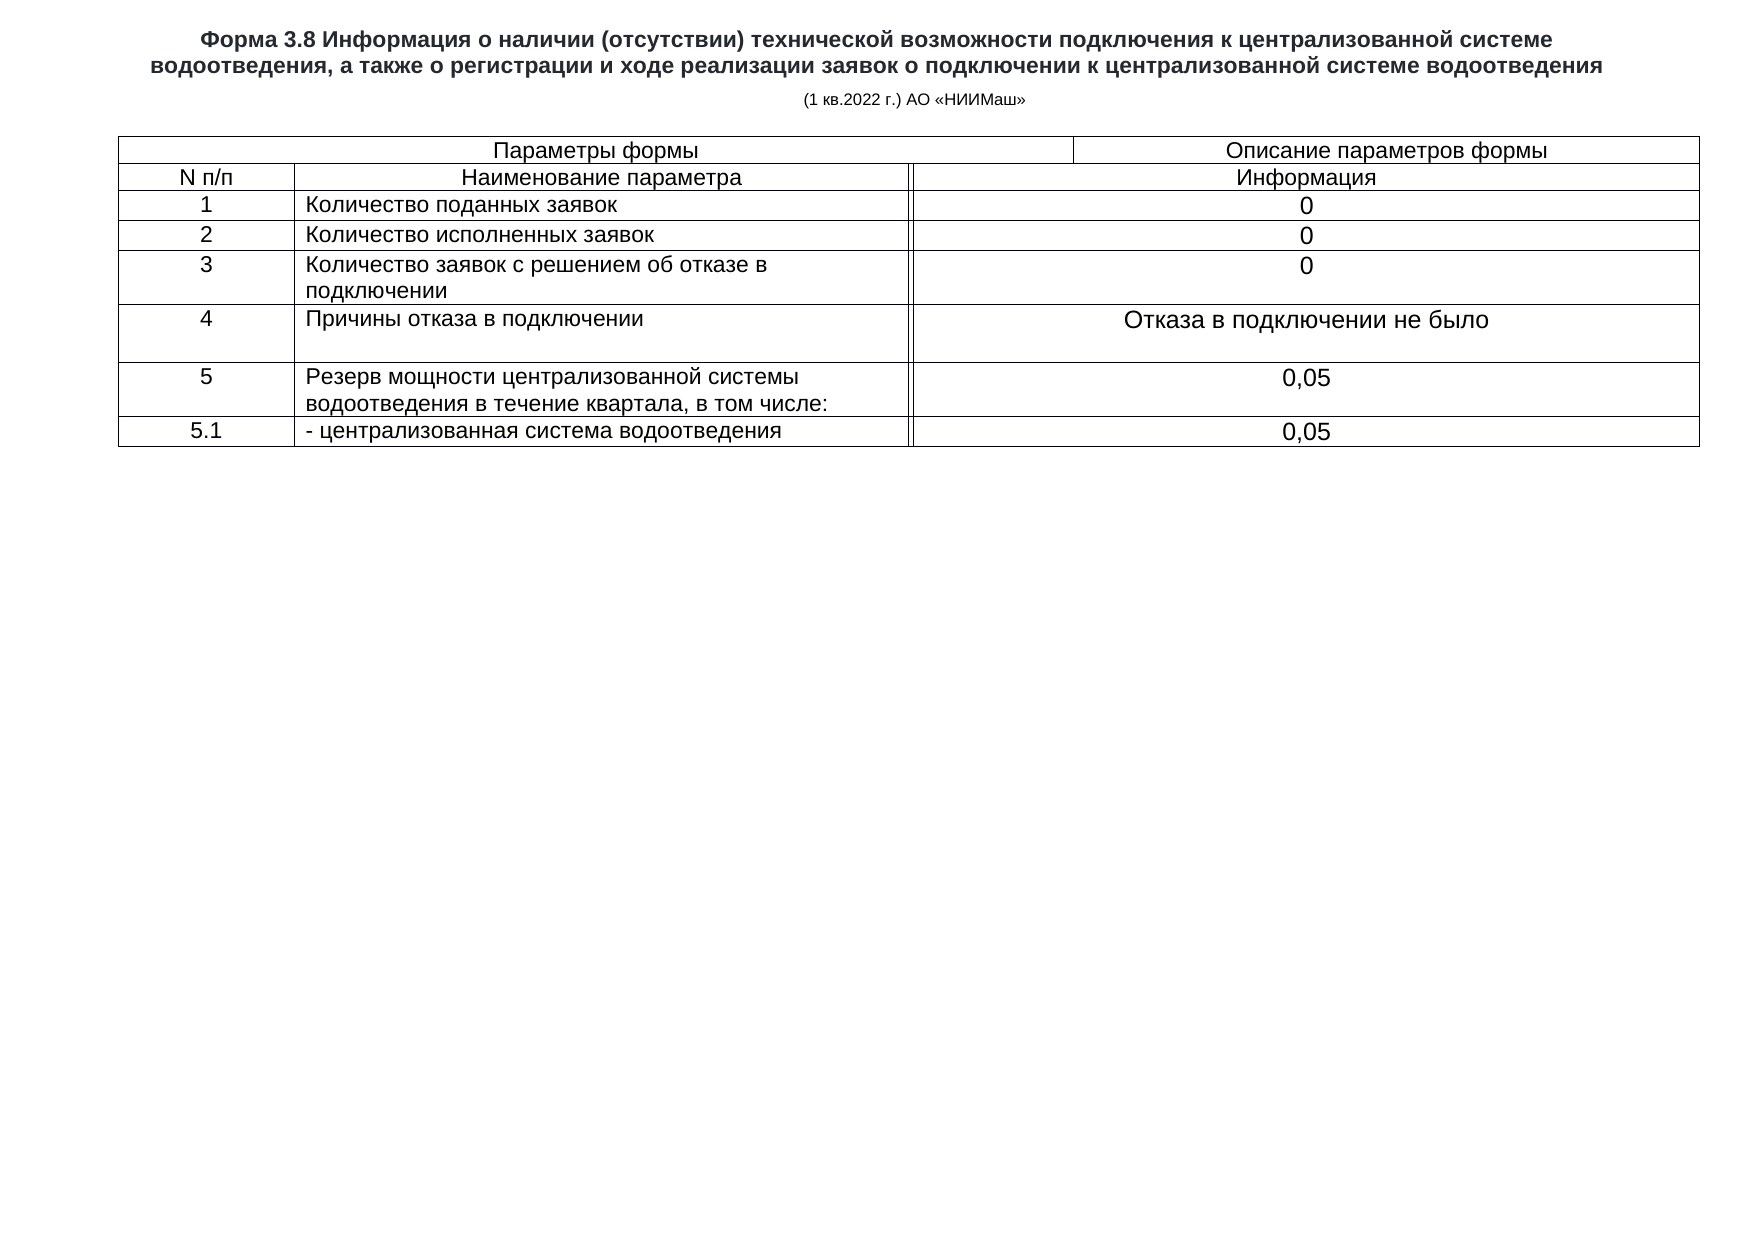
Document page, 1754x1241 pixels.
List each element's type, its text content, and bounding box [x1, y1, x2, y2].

table_cell 0 [914, 221, 1699, 250]
table_cell 0 [914, 191, 1699, 220]
table_cell Количество заявок с решением об отказе в подключении [295, 251, 908, 304]
table_cell Причины отказа в подключении [295, 305, 908, 362]
table_cell 4 [119, 305, 294, 362]
table_cell 2 [119, 221, 294, 250]
table_cell Резерв мощности централизованной системы водоотведения в течение квартала, в том числе: [295, 363, 908, 416]
subtitle Форма 3.8 Информация о наличии (отсутствии) технической возможности подключения к централизованной системе водоотведения, а также о регистрации и ходе реализации заявок о подключении к централизованной системе водоотведения [118, 26, 1636, 79]
table_cell N п/п [119, 164, 294, 190]
table_cell Количество исполненных заявок [295, 221, 908, 250]
table_cell 0,05 [914, 363, 1699, 416]
table_header Описание параметров формы [1074, 137, 1699, 163]
table_cell ед. [909, 221, 913, 250]
text (1 кв.2022 г.) АО «НИИМаш» [118, 90, 1636, 109]
table_cell 0,05 [914, 417, 1699, 446]
table_cell ед. [909, 251, 913, 304]
table_header Параметры формы [119, 137, 1073, 163]
table_cell - централизованная система водоотведения [295, 417, 908, 446]
table_cell 5.1 [119, 417, 294, 446]
table_cell 1 [119, 191, 294, 220]
table_cell 5 [119, 363, 294, 416]
table_cell X [909, 305, 913, 362]
table_cell Количество поданных заявок [295, 191, 908, 220]
table_cell Отказа в подключении не было [914, 305, 1699, 362]
table_cell Наименование параметра [295, 164, 908, 190]
table_cell 0 [914, 251, 1699, 304]
table_cell ед. [909, 191, 913, 220]
table_cell Информация [914, 164, 1699, 190]
table_cell 3 [119, 251, 294, 304]
